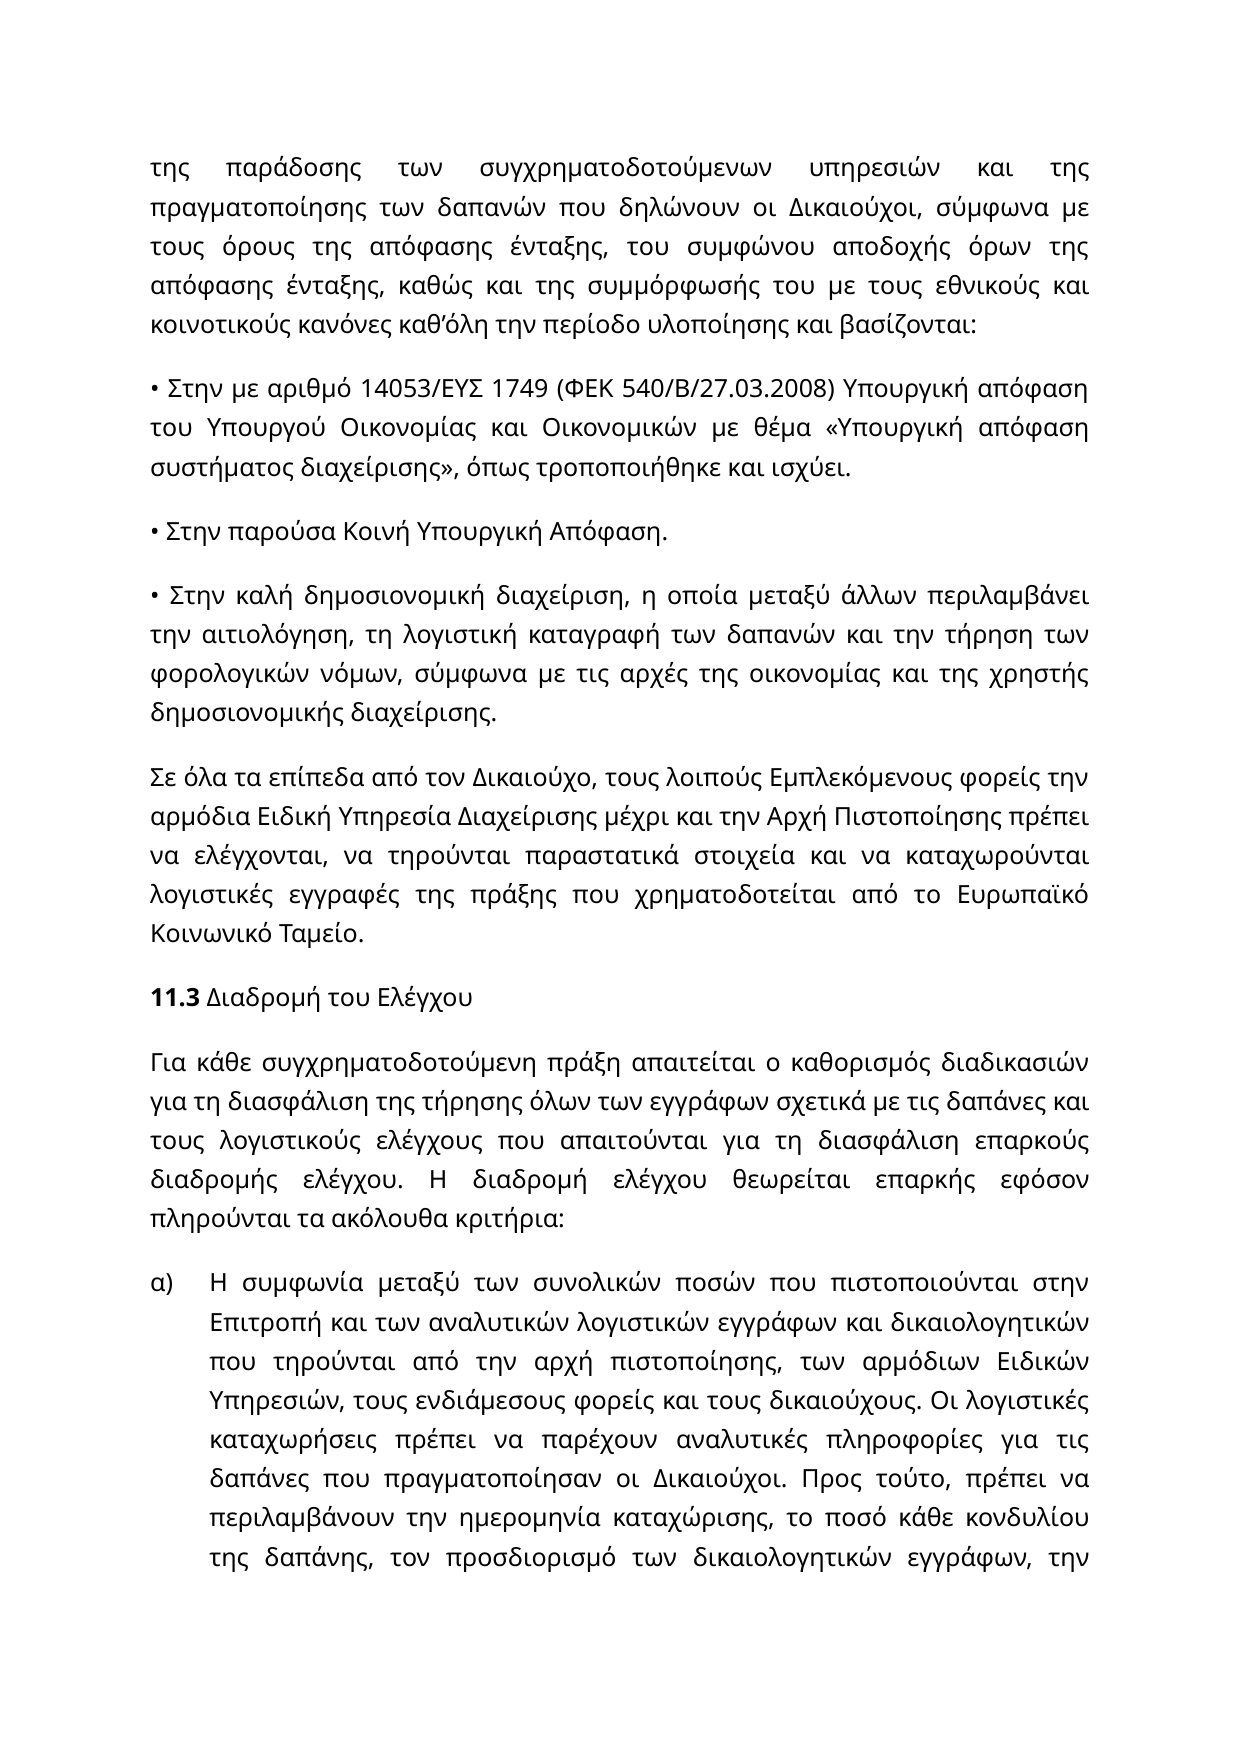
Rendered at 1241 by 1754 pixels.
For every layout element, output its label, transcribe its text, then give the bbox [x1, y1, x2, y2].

list α) Η συμφωνία μεταξύ των συνολικών ποσών που πιστοποιούνται στην Επιτροπή και των αναλυτικών λογιστικών εγγράφων και δικαιολογητικών που τηρούνται από την αρχή πιστοποίησης, των αρμόδιων Ειδικών Υπηρεσιών, τους ενδιάμεσους φορείς και τους δικαιούχους. Οι λογιστικές καταχωρήσεις πρέπει να παρέχουν αναλυτικές πληροφορίες για τις δαπάνες που πραγματοποίησαν οι Δικαιούχοι. Προς τούτο, πρέπει να περιλαμβάνουν την ημερομηνία καταχώρισης, το ποσό κάθε κονδυλίου της δαπάνης, τον προσδιορισμό των δικαιολογητικών εγγράφων, την [150, 1265, 1090, 1573]
text Σε όλα τα επίπεδα από τον Δικαιούχο, τους λοιπούς Εμπλεκόμενους φορείς την αρμόδια Ειδική Υπηρεσία Διαχείρισης μέχρι και την Αρχή Πιστοποίησης πρέπει να ελέγχονται, να τηρούνται παραστατικά στοιχεία και να καταχωρούνται λογιστικές εγγραφές της πράξης που χρηματοδοτείται από το Ευρωπαϊκό Κοινωνικό Ταμείο. [150, 759, 1090, 950]
text • Στην καλή δημοσιονομική διαχείριση, η οποία μεταξύ άλλων περιλαμβάνει την αιτιολόγηση, τη λογιστική καταγραφή των δαπανών και την τήρηση των φορολογικών νόμων, σύμφωνα με τις αρχές της οικονομίας και της χρηστής δημοσιονομικής διαχείρισης. [150, 577, 1090, 729]
text 11.3 Διαδρομή του Ελέγχου [150, 980, 1090, 1014]
text • Στην παρούσα Κοινή Υπουργική Απόφαση. [150, 513, 1090, 547]
text της παράδοσης των συγχρηματοδοτούμενων υπηρεσιών και της πραγματοποίησης των δαπανών που δηλώνουν οι Δικαιούχοι, σύμφωνα με τους όρους της απόφασης ένταξης, του συμφώνου αποδοχής όρων της απόφασης ένταξης, καθώς και της συμμόρφωσής του με τους εθνικούς και κοινοτικούς κανόνες καθ’όλη την περίοδο υλοποίησης και βασίζονται: [150, 150, 1090, 341]
text • Στην με αριθμό 14053/ΕΥΣ 1749 (ΦΕΚ 540/Β/27.03.2008) Υπουργική απόφαση του Υπουργού Οικονομίας και Οικονομικών με θέμα «Υπουργική απόφαση συστήματος διαχείρισης», όπως τροποποιήθηκε και ισχύει. [150, 371, 1090, 483]
text Για κάθε συγχρηματοδοτούμενη πράξη απαιτείται ο καθορισμός διαδικασιών για τη διασφάλιση της τήρησης όλων των εγγράφων σχετικά με τις δαπάνες και τους λογιστικούς ελέγχους που απαιτούνται για τη διασφάλιση επαρκούς διαδρομής ελέγχου. Η διαδρομή ελέγχου θεωρείται επαρκής εφόσον πληρούνται τα ακόλουθα κριτήρια: [150, 1044, 1090, 1235]
